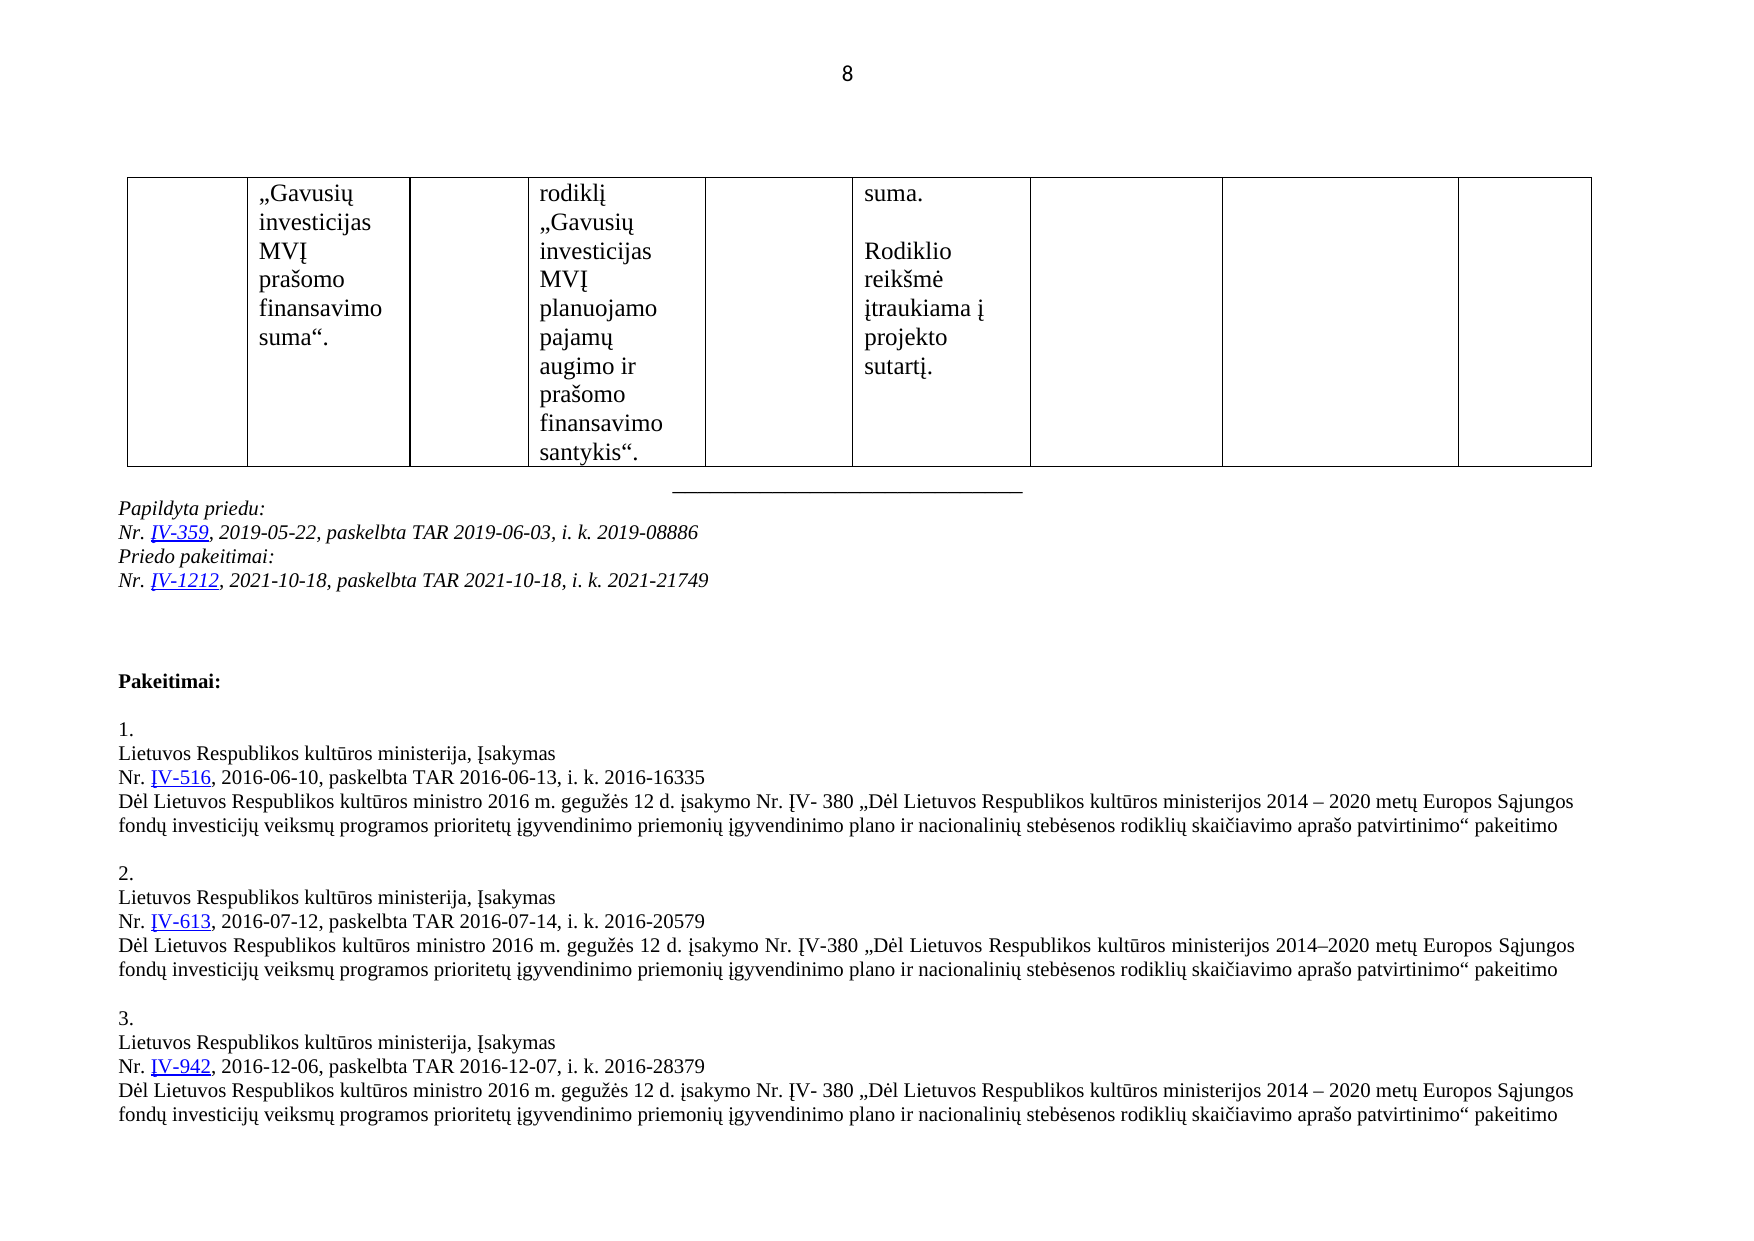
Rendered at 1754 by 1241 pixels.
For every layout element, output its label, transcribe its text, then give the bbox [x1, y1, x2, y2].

table_cell „Gavusių investicijas MVĮ prašomo finansavimo suma“. [248, 178, 409, 466]
text Nr. ĮV-359, 2019-05-22, paskelbta TAR 2019-06-03, i. k. 2019-08886 [118, 519, 1577, 544]
text Lietuvos Respublikos kultūros ministerija, Įsakymas [118, 885, 1577, 909]
table_cell suma. Rodiklio reikšmė įtraukiama į projekto sutartį. [853, 178, 1030, 466]
text 1. [118, 717, 1577, 741]
text Lietuvos Respublikos kultūros ministerija, Įsakymas [118, 1029, 1577, 1054]
text Nr. ĮV-1212, 2021-10-18, paskelbta TAR 2021-10-18, i. k. 2021-21749 [118, 568, 1577, 592]
table_cell [1031, 178, 1222, 466]
text Nr. ĮV-516, 2016-06-10, paskelbta TAR 2016-06-13, i. k. 2016-16335 [118, 765, 1577, 789]
table_cell rodiklį „Gavusių investicijas MVĮ planuojamo pajamų augimo ir prašomo finansavimo santykis“. [529, 178, 705, 466]
text Lietuvos Respublikos kultūros ministerija, Įsakymas [118, 741, 1577, 765]
text Priedo pakeitimai: [118, 544, 1577, 568]
text Dėl Lietuvos Respublikos kultūros ministro 2016 m. gegužės 12 d. įsakymo Nr. ĮV- 380 „Dėl Lietuvos Respublikos kultūros ministerijos 2014 – 2020 metų Europos Sąjungos fondų investicijų veiksmų programos prioritetų įgyvendinimo priemonių įgyvendinimo plano ir nacionalinių stebėsenos rodiklių skaičiavimo aprašo patvirtinimo“ pakeitimo [118, 1078, 1577, 1126]
text Nr. ĮV-942, 2016-12-06, paskelbta TAR 2016-12-07, i. k. 2016-28379 [118, 1054, 1577, 1078]
table_cell [128, 178, 247, 466]
text Dėl Lietuvos Respublikos kultūros ministro 2016 m. gegužės 12 d. įsakymo Nr. ĮV- 380 „Dėl Lietuvos Respublikos kultūros ministerijos 2014 – 2020 metų Europos Sąjungos fondų investicijų veiksmų programos prioritetų įgyvendinimo priemonių įgyvendinimo plano ir nacionalinių stebėsenos rodiklių skaičiavimo aprašo patvirtinimo“ pakeitimo [118, 789, 1577, 837]
text Pakeitimai: [118, 669, 1577, 693]
table_cell [706, 178, 852, 466]
text Nr. ĮV-613, 2016-07-12, paskelbta TAR 2016-07-14, i. k. 2016-20579 [118, 909, 1577, 933]
text Papildyta priedu: [118, 496, 1577, 519]
table_cell [1459, 178, 1591, 466]
text Dėl Lietuvos Respublikos kultūros ministro 2016 m. gegužės 12 d. įsakymo Nr. ĮV-380 „Dėl Lietuvos Respublikos kultūros ministerijos 2014–2020 metų Europos Sąjungos fondų investicijų veiksmų programos prioritetų įgyvendinimo priemonių įgyvendinimo plano ir nacionalinių stebėsenos rodiklių skaičiavimo aprašo patvirtinimo“ pakeitimo [118, 933, 1577, 981]
text ____________________________ [118, 467, 1577, 496]
text 2. [118, 861, 1577, 885]
table_cell [1223, 178, 1458, 466]
table_cell [411, 178, 528, 466]
text 3. [118, 1006, 1577, 1029]
